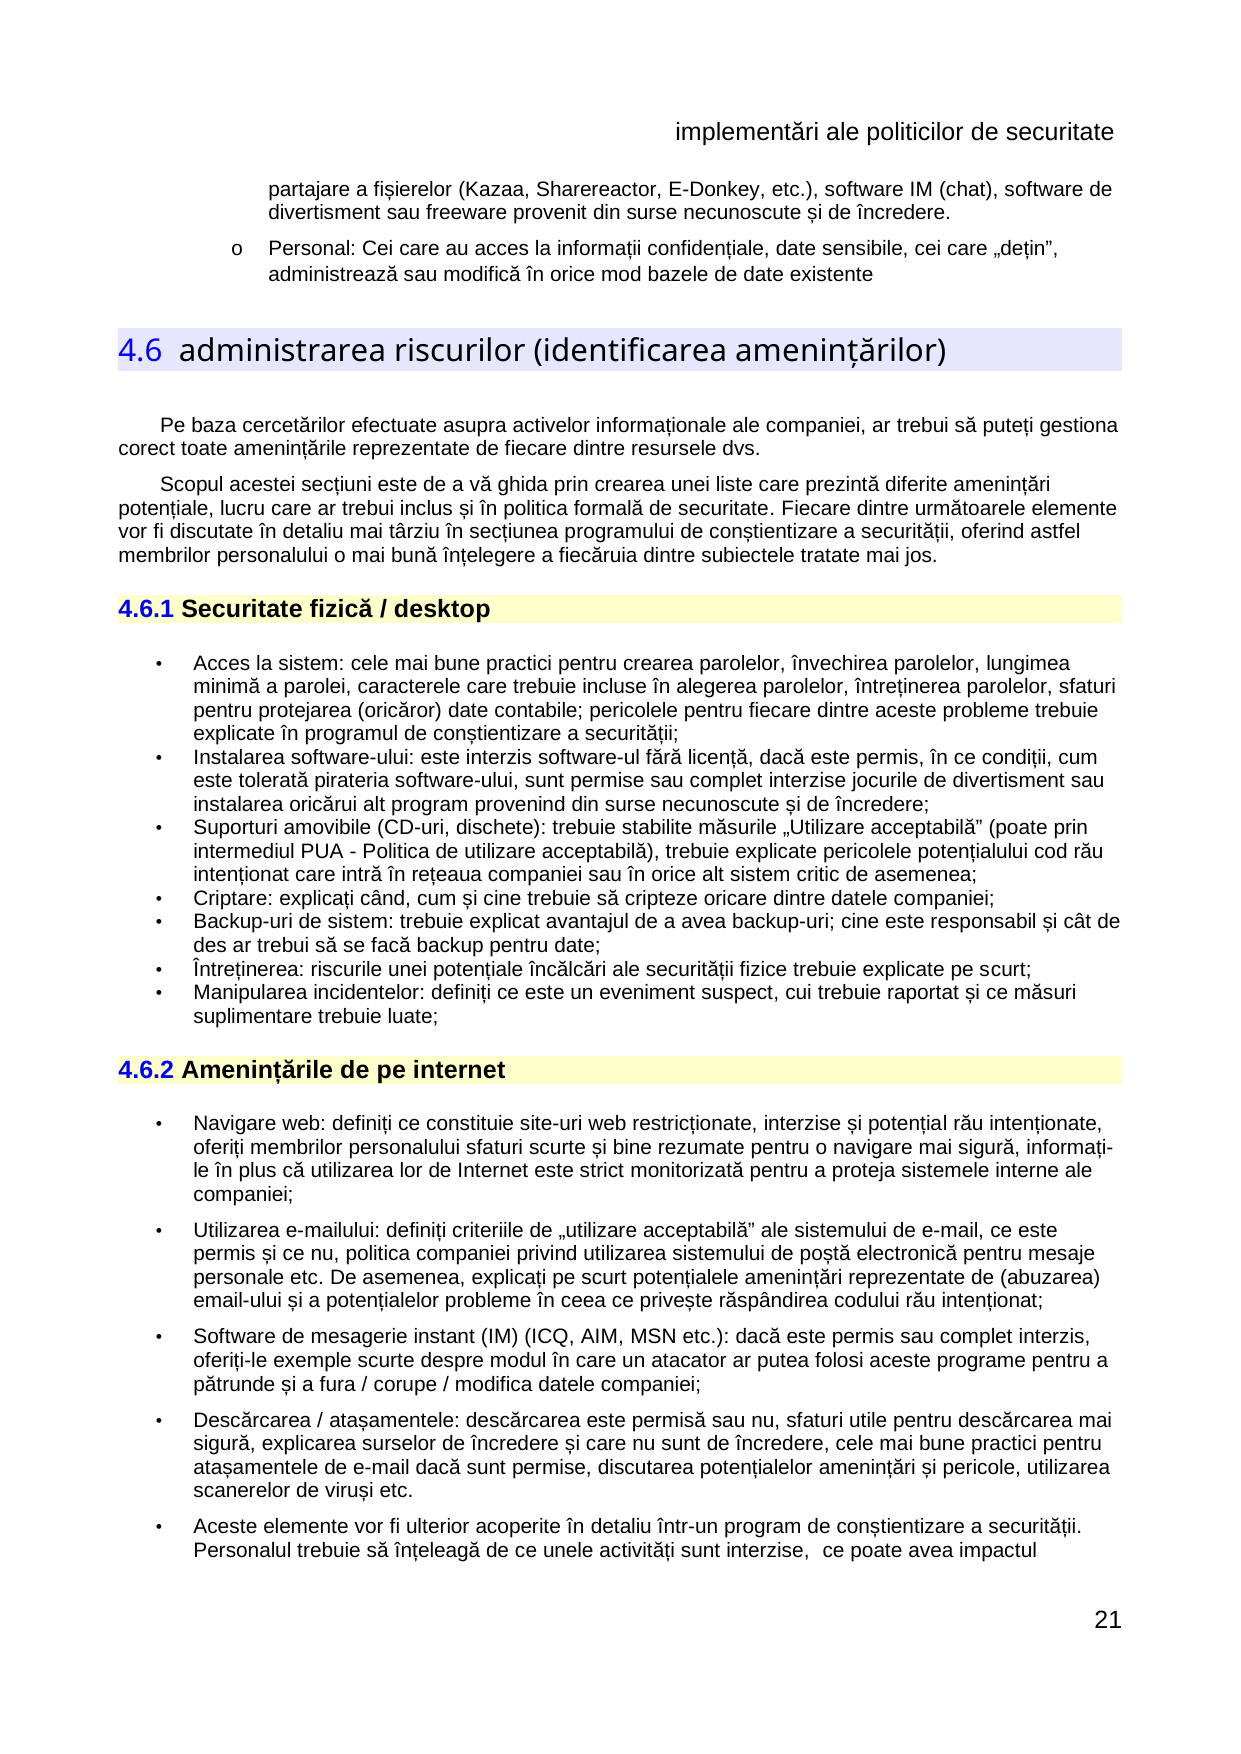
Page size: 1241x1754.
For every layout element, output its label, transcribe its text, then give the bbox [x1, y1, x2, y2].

list Utilizarea e-mailului: definiți criteriile de „utilizare acceptabilă” ale sistemului de e-mail, ce este permis și ce nu, politica companiei privind utilizarea sistemului de poștă electronică pentru mesaje personale etc. De asemenea, explicați pe scurt potențialele amenințări reprezentate de (abuzarea) email-ului și a potențialelor probleme în ceea ce privește răspândirea codului rău intenționat; [156, 1218, 1122, 1312]
list Suporturi amovibile (CD-uri, dischete): trebuie stabilite măsurile „Utilizare acceptabilă” (poate prin intermediul PUA - Politica de utilizare acceptabilă), trebuie explicate pericolele potențialului cod rău intenționat care intră în rețeaua companiei sau în orice alt sistem critic de asemenea; [156, 816, 1122, 886]
text Pe baza cercetărilor efectuate asupra activelor informaționale ale companiei, ar trebui să puteți gestiona corect toate amenințările reprezentate de fiecare dintre resursele dvs. [118, 413, 1122, 460]
list Criptare: explicați când, cum și cine trebuie să cripteze oricare dintre datele companiei; [156, 886, 1122, 910]
list Aceste elemente vor fi ulterior acoperite în detaliu într-un program de conștientizare a securității. Personalul trebuie să înțeleagă de ce unele activități sunt interzise, ​​ ce poate avea impactul [156, 1515, 1122, 1562]
list Acces la sistem: cele mai bune practici pentru crearea parolelor, învechirea parolelor, lungimea minimă a parolei, caracterele care trebuie incluse în alegerea parolelor, întreținerea parolelor, sfaturi pentru protejarea (oricăror) date contabile; pericolele pentru fiecare dintre aceste probleme trebuie explicate în programul de conștientizare a securității; [156, 651, 1122, 745]
subtitle Securitate fizică / desktop [118, 595, 1122, 623]
subtitle administrarea riscurilor (identificarea amenințărilor) [118, 328, 1122, 371]
list partajare a fișierelor (Kazaa, Sharereactor, E-Donkey, etc.), software IM (chat), software de divertisment sau freeware provenit din surse necunoscute și de încredere. [231, 177, 1122, 224]
list Personal: Cei care au acces la informații confidențiale, date sensibile, cei care „dețin”, administrează sau modifică în orice mod bazele de date existente [231, 237, 1122, 286]
text Scopul acestei secțiuni este de a vă ghida prin crearea unei liste care prezintă diferite amenințări potențiale, lucru care ar trebui inclus și în politica formală de securitate. Fiecare dintre următoarele elemente vor fi discutate în detaliu mai târziu în secțiunea programului de conștientizare a securității, oferind astfel membrilor personalului o mai bună înțelegere a fiecăruia dintre subiectele tratate mai jos. [118, 473, 1122, 567]
list Descărcarea / atașamentele: descărcarea este permisă sau nu, sfaturi utile pentru descărcarea mai sigură, explicarea surselor de încredere și care nu sunt de încredere, cele mai bune practici pentru atașamentele de e-mail dacă sunt permise, discutarea potențialelor amenințări și pericole, utilizarea scanerelor de viruși etc. [156, 1408, 1122, 1502]
list Navigare web: definiți ce constituie site-uri web restricționate, interzise și potențial rău intenționate, oferiți membrilor personalului sfaturi scurte și bine rezumate pentru o navigare mai sigură, informați-le în plus că utilizarea lor de Internet este strict monitorizată pentru a proteja sistemele interne ale companiei; [156, 1112, 1122, 1206]
list Backup-uri de sistem: trebuie explicat avantajul de a avea backup-uri; cine este responsabil și cât de des ar trebui să se facă backup pentru date; [156, 910, 1122, 957]
list Întreținerea: riscurile unei potențiale încălcări ale securității fizice trebuie explicate pe scurt; [156, 957, 1122, 981]
list Software de mesagerie instant (IM) (ICQ, AIM, MSN etc.): dacă este permis sau complet interzis, oferiți-le exemple scurte despre modul în care un atacator ar putea folosi aceste programe pentru a pătrunde și a fura / corupe / modifica datele companiei; [156, 1325, 1122, 1396]
subtitle Amenințările de pe internet [118, 1056, 1122, 1084]
list Manipularea incidentelor: definiți ce este un eveniment suspect, cui trebuie raportat și ce măsuri suplimentare trebuie luate; [156, 981, 1122, 1028]
list Instalarea software-ului: este interzis software-ul fără licență, dacă este permis, în ce condiții, cum este tolerată pirateria software-ului, sunt permise sau complet interzise jocurile de divertisment sau instalarea oricărui alt program provenind din surse necunoscute și de încredere; [156, 745, 1122, 816]
